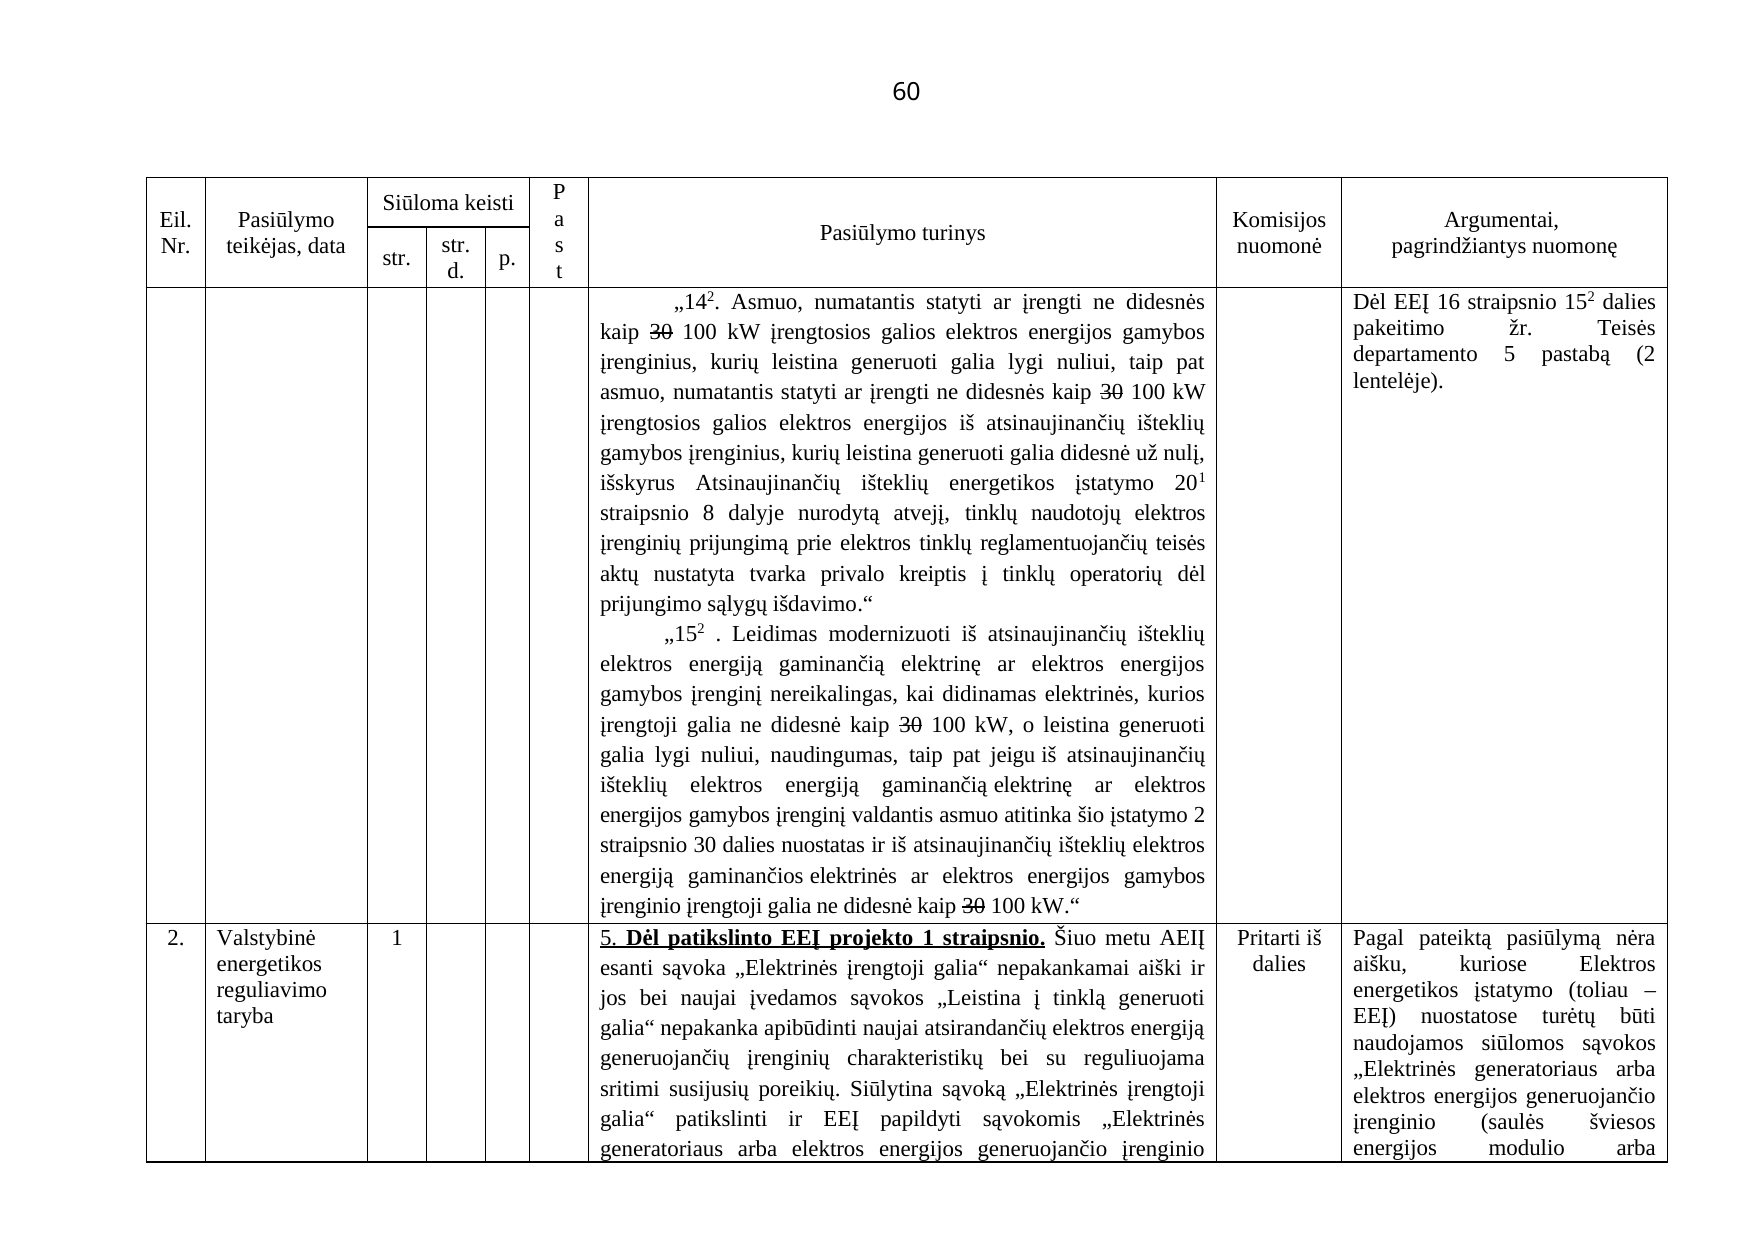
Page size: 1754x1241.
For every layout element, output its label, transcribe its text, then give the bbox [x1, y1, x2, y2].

table_header Pastabos [530, 178, 588, 287]
table_header Siūloma keisti [368, 178, 529, 226]
table_cell [530, 288, 588, 922]
table_cell Pagal pateiktą pasiūlymą nėra aišku, kuriose Elektros energetikos įstatymo (toliau – EEĮ) nuostatose turėtų būti naudojamos siūlomos sąvokos „Elektrinės generatoriaus arba elektros energijos generuojančio įrenginio (saulės šviesos energijos modulio arba [1342, 924, 1667, 1161]
table_cell [486, 924, 529, 1161]
table_cell [486, 288, 529, 922]
table_cell Dėl EEĮ 16 straipsnio 152 dalies pakeitimo žr. Teisės departamento 5 pastabą (2 lentelėje). [1342, 288, 1667, 922]
table_cell Pritarti iš dalies [1217, 924, 1341, 1161]
table_cell 2. [147, 924, 205, 1161]
table_cell 5. Dėl patikslinto EEĮ projekto 1 straipsnio. Šiuo metu AEIĮ esanti sąvoka „Elektrinės įrengtoji galia“ nepakankamai aiški ir jos bei naujai įvedamos sąvokos „Leistina į tinklą generuoti galia“ nepakanka apibūdinti naujai atsirandančių elektros energiją generuojančių įrenginių charakteristikų bei su reguliuojama sritimi susijusių poreikių. Siūlytina sąvoką „Elektrinės įrengtoji galia“ patikslinti ir EEĮ papildyti sąvokomis „Elektrinės generatoriaus arba elektros energijos generuojančio įrenginio [589, 924, 1216, 1161]
table_cell 1 [368, 924, 426, 1161]
table_cell [368, 288, 426, 922]
table_cell str. [368, 228, 426, 287]
table_cell [147, 288, 205, 922]
table_header Pasiūlymo turinys [589, 178, 1216, 287]
table_cell [1217, 288, 1341, 922]
table_cell [427, 288, 485, 922]
table_header Pasiūlymo teikėjas, data [206, 178, 367, 287]
table_header Komisijos nuomonė [1217, 178, 1341, 287]
table_cell „142. Asmuo, numatantis statyti ar įrengti ne didesnės kaip 30 100 kW įrengtosios galios elektros energijos gamybos įrenginius, kurių leistina generuoti galia lygi nuliui, taip pat asmuo, numatantis statyti ar įrengti ne didesnės kaip 30 100 kW įrengtosios galios elektros energijos iš atsinaujinančių išteklių gamybos įrenginius, kurių leistina generuoti galia didesnė už nulį, išskyrus Atsinaujinančių išteklių energetikos įstatymo 201 straipsnio 8 dalyje nurodytą atvejį, tinklų naudotojų elektros įrenginių prijungimą prie elektros tinklų reglamentuojančių teisės aktų nustatyta tvarka privalo kreiptis į tinklų operatorių dėl prijungimo sąlygų išdavimo.“ „152 . Leidimas modernizuoti iš atsinaujinančių išteklių elektros energiją gaminančią elektrinę ar elektros energijos gamybos įrenginį nereikalingas, kai didinamas elektrinės, kurios įrengtoji galia ne didesnė kaip 30 100 kW, o leistina generuoti galia lygi nuliui, naudingumas, taip pat jeigu iš atsinaujinančių išteklių elektros energiją gaminančią elektrinę ar elektros energijos gamybos įrenginį valdantis asmuo atitinka šio įstatymo 2 straipsnio 30 dalies nuostatas ir iš atsinaujinančių išteklių elektros energiją gaminančios elektrinės ar elektros energijos gamybos įrenginio įrengtoji galia ne didesnė kaip 30 100 kW.“ [589, 288, 1216, 922]
table_cell str. d. [427, 228, 485, 287]
table_cell [530, 924, 588, 1161]
table_cell [206, 288, 367, 922]
table_cell Valstybinė energetikos reguliavimo taryba [206, 924, 367, 1161]
table_cell p. [486, 228, 529, 287]
table_header Argumentai, pagrindžiantys nuomonę [1342, 178, 1667, 287]
table_header Eil. Nr. [147, 178, 205, 287]
table_cell [427, 924, 485, 1161]
